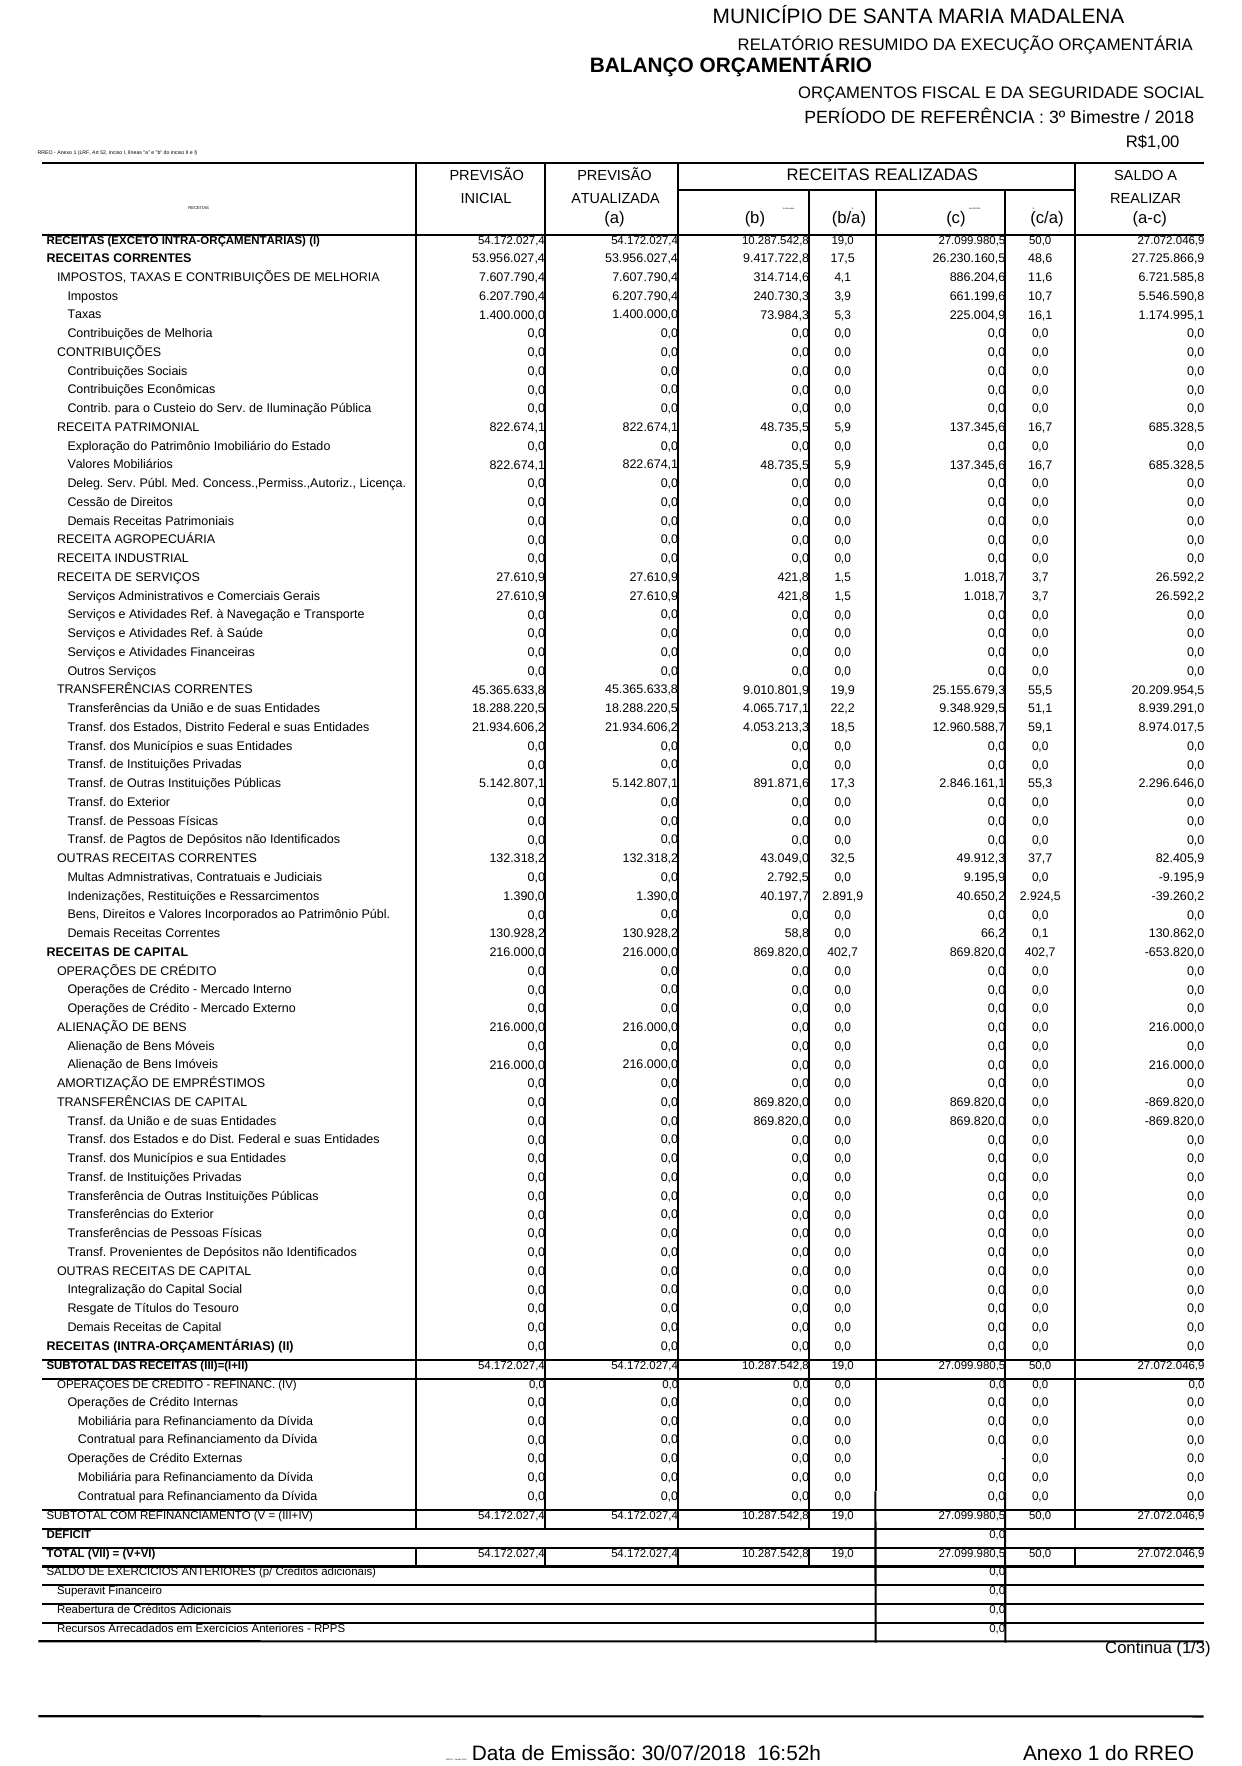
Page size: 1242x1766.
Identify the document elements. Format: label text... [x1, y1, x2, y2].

table_cell [679, 284, 808, 291]
table_cell [1076, 397, 1204, 404]
table_cell 40.650,2 [877, 891, 1004, 903]
table_cell 0,0 [877, 985, 1004, 997]
table_cell 0,0 [1076, 1473, 1204, 1484]
table_cell (b/a) [810, 210, 875, 227]
table_cell 19,0 [810, 1511, 874, 1522]
table_cell [1006, 603, 1074, 610]
table_cell [679, 303, 808, 310]
table_cell 0,0 [679, 1041, 808, 1053]
table_cell [38, 1398, 42, 1409]
table_cell [679, 715, 808, 722]
table_cell 0,0 [679, 798, 808, 809]
table_cell [1076, 227, 1204, 234]
table_cell [546, 1304, 557, 1315]
table_cell 869.820,0 [877, 1098, 1004, 1109]
table_cell (c) [877, 210, 1004, 227]
table_cell [1076, 547, 1204, 554]
table_cell [546, 741, 557, 753]
table_cell [877, 1465, 1004, 1472]
table_cell [546, 441, 557, 453]
table_cell [1006, 1147, 1074, 1154]
table_cell [42, 1578, 416, 1584]
table_cell [679, 697, 808, 704]
table_cell 55,5 [1006, 685, 1074, 697]
table_cell 0,0 [1076, 1173, 1204, 1184]
table_cell [877, 191, 1004, 206]
table_cell [1005, 184, 1074, 189]
table_cell - [877, 1454, 1004, 1465]
table_cell 27.072.046,9 [1076, 1511, 1204, 1522]
table_cell [1006, 453, 1074, 460]
table_cell [1076, 622, 1204, 629]
table_cell [679, 191, 808, 206]
table_cell [1076, 772, 1204, 779]
table_cell [38, 1435, 42, 1447]
table_cell [678, 1586, 809, 1597]
table_cell 54.172.027,4 [417, 236, 544, 247]
table_cell [1076, 1053, 1204, 1060]
table_cell [1076, 734, 1204, 741]
table_cell 11,6 [1006, 273, 1074, 284]
table_cell 0,0 [557, 603, 677, 622]
table_cell [1076, 790, 1204, 797]
table_cell [877, 434, 1004, 441]
table_cell [1006, 584, 1074, 591]
table_cell [809, 1530, 874, 1540]
table_cell 5.546.590,8 [1076, 291, 1204, 303]
table_cell [546, 1053, 557, 1060]
table_cell [1076, 1015, 1204, 1022]
table_cell [546, 929, 557, 940]
table_cell 0,0 [679, 816, 808, 828]
table_cell [546, 1259, 557, 1266]
table_cell RECEITAS CORRENTES [42, 247, 415, 265]
table_cell 0,0 [810, 1098, 875, 1109]
table_cell [877, 1015, 1004, 1022]
table_cell 8.939.291,0 [1076, 704, 1204, 715]
table_cell 0,0 [810, 1079, 875, 1090]
table_cell [546, 835, 557, 847]
table_cell 1,5 [810, 573, 875, 584]
table_cell [810, 378, 875, 385]
table_cell 0,0 [679, 385, 808, 397]
table_cell [679, 940, 808, 947]
table_cell [546, 236, 557, 247]
table_cell [417, 378, 544, 385]
table_cell [545, 1624, 557, 1634]
table_cell [38, 704, 42, 715]
table_cell [810, 528, 875, 535]
table_cell [810, 1484, 875, 1491]
table_cell [546, 1334, 557, 1341]
table_cell [546, 348, 557, 359]
table_cell 0,0 [810, 1473, 875, 1484]
table_cell 685.328,5 [1076, 460, 1204, 472]
table_cell 0,0 [1076, 1191, 1204, 1203]
table_cell [678, 156, 809, 162]
table_cell [810, 509, 875, 516]
table_cell [1006, 397, 1074, 404]
table_cell [42, 1597, 416, 1603]
table_cell [417, 340, 544, 347]
table_cell 0,0 [1006, 1004, 1074, 1015]
table_cell 0,0 [679, 1323, 808, 1334]
table_cell [1006, 509, 1074, 516]
table_cell [1076, 490, 1204, 497]
table_cell [679, 734, 808, 741]
table_cell % [810, 206, 875, 210]
table_cell Transf. da União e de suas Entidades [42, 1109, 415, 1128]
table_cell [546, 206, 557, 210]
table_cell 48,6 [1006, 254, 1074, 265]
table_cell [877, 1259, 1004, 1266]
table_cell [38, 1454, 42, 1465]
table_cell [417, 1015, 544, 1022]
table_cell [1075, 1605, 1204, 1615]
table_cell [417, 790, 544, 797]
table_cell 17,3 [810, 779, 875, 790]
table_cell [877, 734, 1004, 741]
table_cell [417, 265, 544, 272]
table_cell [546, 1210, 557, 1222]
table_cell [810, 340, 875, 347]
table_cell 0,0 [557, 1380, 677, 1390]
table_cell [417, 678, 544, 685]
table_cell 0,0 [1006, 1454, 1074, 1465]
table_cell No Bimestre [679, 206, 808, 210]
table_cell [1006, 678, 1074, 685]
table_cell [877, 1222, 1004, 1229]
table_cell [1076, 715, 1204, 722]
table_cell [1007, 1530, 1075, 1540]
table_cell 0,0 [679, 441, 808, 453]
table_cell 0,0 [679, 1341, 808, 1353]
table_cell 130.928,2 [557, 922, 677, 940]
table_cell [546, 1484, 557, 1491]
table_cell 0,0 [557, 1034, 677, 1053]
table_cell 1.018,7 [877, 573, 1004, 584]
table_cell [546, 1116, 557, 1128]
text PERÍODO DE REFERÊNCIA : 3º Bimestre / 2018 [804, 106, 1210, 127]
table_cell 16,1 [1006, 310, 1074, 322]
table_cell [1006, 847, 1074, 854]
table_cell [810, 772, 875, 779]
table_cell [877, 1578, 1004, 1584]
table_cell 0,0 [1006, 1023, 1074, 1034]
table_cell 0,0 [417, 498, 544, 509]
table_cell SUBTOTAL DAS RECEITAS (III)=(I+II) [42, 1361, 415, 1372]
table_cell 54.172.027,4 [557, 1549, 677, 1559]
table_cell [810, 1128, 875, 1135]
table_cell [417, 490, 544, 497]
table_cell [38, 329, 42, 340]
table_cell [546, 265, 557, 272]
table_cell [546, 891, 557, 903]
table_cell 1,5 [810, 591, 875, 603]
table_cell 58,8 [679, 929, 808, 940]
table_cell [679, 978, 808, 985]
table_cell [810, 790, 875, 797]
table_cell Transf. dos Municípios e suas Entidades [42, 734, 415, 753]
table_cell 0,0 [810, 741, 875, 753]
table_cell Transf. Provenientes de Depósitos não Identificados [42, 1240, 415, 1259]
table_cell [1006, 1447, 1074, 1454]
table_cell 5,9 [810, 423, 875, 434]
table_cell Transferência de Outras Instituições Públicas [42, 1184, 415, 1203]
table_cell 869.820,0 [679, 1116, 808, 1128]
table_cell (b) [679, 210, 808, 227]
table_cell Multas Admnistrativas, Contratuais e Judiciais [42, 865, 415, 884]
table_cell [1076, 1409, 1204, 1416]
table_cell 891.871,6 [679, 779, 808, 790]
table_cell [546, 565, 557, 572]
table_cell 0,0 [877, 1435, 1004, 1447]
table_cell 0,0 [557, 959, 677, 978]
table_cell [1075, 1540, 1204, 1547]
table_cell 0,0 [810, 404, 875, 415]
table_cell 53.956.027,4 [557, 247, 677, 265]
table_cell [1076, 922, 1204, 929]
table_cell [42, 1353, 415, 1359]
table_cell Transf. dos Estados e do Dist. Federal e suas Entidades [42, 1128, 415, 1147]
table_cell [809, 1578, 874, 1584]
table_cell [38, 1323, 42, 1334]
table_cell [877, 772, 1004, 779]
table_cell 0,0 [417, 366, 544, 378]
table_cell 0,0 [810, 816, 875, 828]
table_cell 1.174.995,1 [1076, 310, 1204, 322]
table_cell [679, 509, 808, 516]
table_cell 0,0 [810, 1135, 875, 1147]
table_cell [417, 565, 544, 572]
table_cell 0,0 [557, 322, 677, 340]
table_cell 0,0 [877, 966, 1004, 978]
table_cell [546, 1229, 557, 1240]
table_cell [1006, 547, 1074, 554]
table_cell [545, 1605, 557, 1615]
table_cell [679, 1053, 808, 1060]
table_cell [38, 760, 42, 772]
table_cell RECEITAS (EXCETO INTRA-ORÇAMENTÁRIAS) (I) [42, 236, 415, 247]
table_cell [1076, 472, 1204, 479]
table_cell [546, 884, 557, 891]
table_cell 16,7 [1006, 423, 1074, 434]
table_cell [1076, 1203, 1204, 1210]
table_cell 0,0 [877, 479, 1004, 490]
table_cell [877, 1390, 1004, 1397]
table_cell [1006, 922, 1074, 929]
table_cell [557, 1503, 677, 1509]
table_cell [1006, 1428, 1074, 1435]
table_cell Alienação de Bens Móveis [42, 1034, 415, 1053]
table_cell [546, 1090, 557, 1097]
table_cell [38, 666, 42, 678]
table_cell [1006, 227, 1074, 234]
table_cell 0,0 [679, 1454, 808, 1465]
table_cell [545, 1530, 557, 1540]
table_cell [678, 1615, 809, 1622]
table_cell 0,0 [679, 666, 808, 678]
table_cell [1006, 247, 1074, 254]
table_cell [546, 1447, 557, 1454]
table_cell [877, 922, 1004, 929]
table_cell [417, 453, 544, 460]
table_cell [1076, 1147, 1204, 1154]
table_cell [679, 472, 808, 479]
table_cell TOTAL (VII) = (V+VI) [153, 1549, 415, 1559]
table_cell 0,0 [1076, 1079, 1204, 1090]
table_cell [546, 1390, 557, 1397]
table_cell [679, 1315, 808, 1322]
table_cell [557, 156, 678, 162]
table_cell 0,0 [1006, 648, 1074, 659]
table_cell [679, 1034, 808, 1041]
table_cell [545, 1597, 557, 1603]
table_cell [417, 640, 544, 647]
table_cell 0,0 [810, 798, 875, 809]
table_cell [38, 873, 42, 884]
table_cell 402,7 [1006, 948, 1074, 959]
table_cell [1076, 978, 1204, 985]
table_cell [1006, 378, 1074, 385]
table_cell 0,0 [557, 1447, 677, 1465]
table_cell [417, 978, 544, 985]
table_cell 0,0 [1006, 741, 1074, 753]
table_cell ALIENAÇÃO DE BENS [42, 1015, 415, 1034]
table_cell [557, 227, 677, 234]
table_cell 0,0 [557, 1109, 677, 1128]
table_cell [546, 603, 557, 610]
table_cell [546, 359, 557, 366]
table_cell [877, 1128, 1004, 1135]
table_cell [38, 1304, 42, 1315]
table_cell 49.912,3 [877, 854, 1004, 865]
table_cell [1076, 1390, 1204, 1397]
table_cell 0,0 [1006, 610, 1074, 622]
table_cell 4.065.717,1 [679, 704, 808, 715]
table_cell [417, 1034, 544, 1041]
table_cell [38, 234, 42, 247]
table_cell [557, 1540, 678, 1547]
table_cell [416, 1578, 545, 1584]
table_cell [877, 790, 1004, 797]
table_cell [417, 1165, 544, 1172]
table_cell [810, 622, 875, 629]
table_cell 10.287.542,8 [679, 1549, 808, 1559]
table_cell [416, 1540, 545, 1547]
table_cell 0,0 [1007, 1491, 1074, 1503]
table_cell [546, 472, 557, 479]
table_cell [417, 1147, 544, 1154]
table_cell [417, 903, 544, 910]
table_cell 0,0 [417, 1341, 544, 1353]
table_cell 0,0 [417, 629, 544, 640]
table_header R$1,00 [1075, 132, 1204, 151]
table_cell [546, 1323, 557, 1334]
table_cell 0,0 [877, 1079, 1004, 1090]
table_cell [877, 903, 1004, 910]
table_cell 0,0 [1076, 1154, 1204, 1165]
table_cell [679, 809, 808, 816]
table_cell [679, 1184, 808, 1191]
table_cell 0,0 [1006, 666, 1074, 678]
table_cell [679, 772, 808, 779]
table_cell 869.820,0 [679, 948, 808, 959]
table_cell INICIAL [417, 184, 544, 206]
table_cell 0,0 [810, 985, 875, 997]
table_cell [679, 1240, 808, 1247]
table_cell [42, 156, 416, 162]
table_cell [38, 441, 42, 453]
table_cell Taxas [42, 303, 415, 322]
table_cell 0,0 [417, 1266, 544, 1278]
table_cell 0,1 [1006, 929, 1074, 940]
table_cell 0,0 [557, 1297, 677, 1315]
table_cell [877, 378, 1004, 385]
table_cell [679, 847, 808, 854]
table_cell [1007, 1605, 1075, 1615]
table_cell 0,0 [557, 509, 677, 528]
table_cell [1006, 622, 1074, 629]
table_cell [557, 1597, 678, 1603]
table_cell [417, 1315, 544, 1322]
table_cell 216.000,0 [1076, 1060, 1204, 1072]
table_cell [679, 659, 808, 666]
table_cell 7.607.790,4 [557, 265, 677, 284]
table_cell [810, 453, 875, 460]
table_cell 54.172.027,4 [417, 1549, 544, 1559]
table_cell [1075, 1624, 1204, 1634]
table_cell [546, 554, 557, 565]
table_cell [1075, 1530, 1204, 1540]
table_cell 314.714,6 [679, 273, 808, 284]
table_cell [417, 1334, 544, 1341]
table_cell 16,7 [1006, 460, 1074, 472]
table_cell [417, 603, 544, 610]
table_cell 50,0 [1007, 1549, 1074, 1559]
table_cell 0,0 [1006, 1285, 1074, 1297]
table_cell 132.318,2 [417, 854, 544, 865]
table_cell (a) [557, 210, 677, 227]
table_cell 0,0 [1006, 1380, 1074, 1390]
table_cell [42, 1372, 415, 1378]
table_cell 0,0 [877, 1605, 1004, 1615]
table_cell [679, 1353, 808, 1359]
table_cell 0,0 [810, 535, 875, 547]
table_cell [679, 1147, 808, 1154]
table_cell [417, 227, 544, 234]
table_cell [417, 828, 544, 835]
table_cell 0,0 [417, 441, 544, 453]
table_cell [417, 1447, 544, 1454]
table_cell 0,0 [679, 741, 808, 753]
table_cell [546, 1266, 557, 1278]
table_cell [1006, 322, 1074, 329]
table_cell 0,0 [1076, 404, 1204, 415]
table_cell [810, 1465, 875, 1472]
table_cell [810, 191, 875, 206]
table_cell [679, 1409, 808, 1416]
table_cell [877, 1597, 1004, 1603]
table_cell [546, 1240, 557, 1247]
table_cell [810, 640, 875, 647]
table_cell [810, 1034, 875, 1041]
table_cell [810, 1372, 875, 1378]
table_cell [679, 415, 808, 422]
table_cell [876, 184, 1005, 189]
table_cell 0,0 [810, 554, 875, 565]
table_cell [1006, 734, 1074, 741]
table_cell [417, 1184, 544, 1191]
table_cell [877, 415, 1004, 422]
table_cell [38, 1359, 42, 1372]
table_cell 0,0 [679, 1023, 808, 1034]
table_cell [417, 753, 544, 760]
table_cell 0,0 [877, 1041, 1004, 1053]
table_cell [809, 156, 876, 162]
table_cell 0,0 [1006, 1041, 1074, 1053]
table_cell 82.405,9 [1076, 854, 1204, 865]
table_cell [1076, 1353, 1204, 1359]
table_cell [38, 1509, 42, 1522]
table_cell 0,0 [679, 1398, 808, 1409]
table_cell 17,5 [810, 254, 875, 265]
table_cell [1006, 828, 1074, 835]
table_cell [38, 891, 42, 903]
table_cell 0,0 [877, 554, 1004, 565]
table_cell 421,8 [679, 591, 808, 603]
table_cell 0,0 [810, 1285, 875, 1297]
table_cell [416, 1530, 545, 1540]
table_cell 0,0 [877, 1135, 1004, 1147]
table_cell [417, 1203, 544, 1210]
table_cell 0,0 [810, 1154, 875, 1165]
table_cell [417, 1390, 544, 1397]
table_cell (a-c) [1076, 210, 1204, 227]
table_cell Transf. dos Estados, Distrito Federal e suas Entidades [42, 715, 415, 734]
table_cell [38, 1135, 42, 1147]
table_cell 54.172.027,4 [557, 1361, 677, 1372]
table_cell [1076, 1372, 1204, 1378]
table_cell 2.924,5 [1006, 891, 1074, 903]
table_cell 402,7 [810, 948, 875, 959]
table_cell [38, 535, 42, 547]
table_cell 0,0 [1076, 348, 1204, 359]
table_cell [1006, 359, 1074, 366]
table_cell 0,0 [417, 348, 544, 359]
table_cell [546, 1511, 557, 1522]
table_cell [810, 865, 875, 872]
table_cell 0,0 [417, 1380, 544, 1390]
table_cell [679, 1128, 808, 1135]
table_cell [809, 184, 876, 189]
table_cell [546, 622, 557, 629]
table_cell [546, 329, 557, 340]
table_cell [877, 247, 1004, 254]
table_cell [877, 1615, 1004, 1622]
table_cell [1006, 715, 1074, 722]
table_cell [1007, 1540, 1075, 1547]
table_cell [416, 1605, 545, 1615]
table_cell [38, 460, 42, 472]
table_cell 0,0 [1006, 1116, 1074, 1128]
table_cell 4.053.213,3 [679, 723, 808, 734]
table_cell [1006, 940, 1074, 947]
table_cell 0,0 [877, 1191, 1004, 1203]
table_cell 0,0 [877, 648, 1004, 659]
table_cell [877, 1297, 1004, 1304]
table_cell [546, 1023, 557, 1034]
table_cell 0,0 [557, 790, 677, 809]
table_cell 48.735,5 [679, 423, 808, 434]
table_cell 27.610,9 [557, 584, 677, 603]
table_cell 3,9 [810, 291, 875, 303]
table_cell [546, 528, 557, 535]
table_cell [1006, 434, 1074, 441]
table_cell 0,0 [877, 1323, 1004, 1334]
table_cell 0,0 [557, 659, 677, 678]
table_cell [546, 498, 557, 509]
table_cell 0,0 [679, 629, 808, 640]
table_cell 0,0 [1076, 516, 1204, 528]
table_cell 0,0 [557, 1184, 677, 1203]
table_cell 0,0 [679, 1004, 808, 1015]
table_cell 0,0 [679, 1435, 808, 1447]
table_cell [557, 1568, 678, 1578]
table_cell [417, 1372, 544, 1378]
table_cell 0,0 [877, 329, 1004, 340]
table_cell 0,0 [1076, 985, 1204, 997]
table_header [545, 132, 557, 151]
table_cell 0,0 [417, 1154, 544, 1165]
table_cell [810, 959, 875, 966]
table_cell [1006, 1372, 1074, 1378]
table_cell [38, 1248, 42, 1259]
table_cell 0,0 [810, 1398, 875, 1409]
table_cell [557, 1624, 678, 1634]
table_cell 0,0 [557, 1090, 677, 1109]
table_cell Transferências do Exterior [42, 1203, 415, 1222]
table_cell [546, 1098, 557, 1109]
table_cell [417, 1428, 544, 1435]
table_cell Contribuições Econômicas [42, 378, 415, 397]
table_cell [546, 760, 557, 772]
table_cell [877, 1109, 1004, 1116]
table_cell 27.099.980,5 [877, 1549, 1004, 1559]
table_cell 0,0 [1076, 385, 1204, 397]
table_cell [546, 509, 557, 516]
table_cell 0,0 [1006, 348, 1074, 359]
table_cell [546, 715, 557, 722]
table_cell [546, 1341, 557, 1353]
table_cell 0,0 [557, 1203, 677, 1222]
table_cell [679, 997, 808, 1004]
table_cell [1006, 565, 1074, 572]
table_cell [38, 1622, 42, 1634]
table_cell [38, 1098, 42, 1109]
table_cell 25.155.679,3 [877, 685, 1004, 697]
table_cell [546, 1203, 557, 1210]
table_cell Transf. do Exterior [42, 790, 415, 809]
table_header [557, 132, 678, 151]
table_cell 27.610,9 [557, 565, 677, 584]
table_cell [557, 151, 678, 156]
table_cell [546, 322, 557, 329]
table_cell 10.287.542,8 [679, 1361, 808, 1372]
table_cell [810, 603, 875, 610]
table_cell [678, 1540, 809, 1547]
table_cell 0,0 [557, 528, 677, 547]
table_cell 0,0 [1076, 479, 1204, 490]
table_cell [38, 291, 42, 303]
table_cell [810, 1428, 875, 1435]
table_cell [679, 1372, 808, 1378]
table_cell [679, 1503, 808, 1509]
table_cell [546, 397, 557, 404]
table_cell [546, 1372, 557, 1378]
table_cell [877, 1503, 1004, 1509]
table_cell 0,0 [417, 1098, 544, 1109]
table_cell [810, 359, 875, 366]
table_cell [877, 1072, 1004, 1079]
table_cell [679, 884, 808, 891]
table_cell [545, 1578, 557, 1584]
table_cell [877, 1372, 1004, 1378]
table_cell 54.172.027,4 [417, 1361, 544, 1372]
table_cell 0,0 [1006, 1323, 1074, 1334]
table_cell 0,0 [810, 1435, 875, 1447]
table_cell 5,9 [810, 460, 875, 472]
table_cell 0,0 [810, 1380, 875, 1390]
table_cell [1076, 509, 1204, 516]
table_cell [1007, 1615, 1075, 1622]
table_cell 0,0 [417, 741, 544, 753]
table_cell 0,0 [417, 554, 544, 565]
table_cell [809, 1615, 874, 1622]
table_cell Serviços Administrativos e Comerciais Gerais [42, 584, 415, 603]
table_cell 45.365.633,8 [417, 685, 544, 697]
table_cell 0,0 [1076, 535, 1204, 547]
table_cell [546, 247, 557, 254]
table_cell [810, 490, 875, 497]
table_cell 27.099.980,5 [877, 236, 1004, 247]
table_cell [38, 210, 42, 227]
table_cell 0,0 [417, 1323, 544, 1334]
table_cell [1006, 903, 1074, 910]
table_cell Superavit Financeiro [42, 1586, 416, 1597]
table_cell [546, 1285, 557, 1297]
table_cell Reabertura de Créditos Adicionais [42, 1605, 416, 1615]
table_cell 0,0 [1076, 1454, 1204, 1465]
table_cell [877, 1034, 1004, 1041]
table_cell 0,0 [1006, 1341, 1074, 1353]
table_cell 8.974.017,5 [1076, 723, 1204, 734]
table_cell 0,0 [810, 498, 875, 509]
table_cell [1006, 472, 1074, 479]
table_cell [42, 164, 415, 183]
table_cell [1006, 1278, 1074, 1285]
table_cell 0,0 [877, 629, 1004, 640]
table_cell [546, 535, 557, 547]
table_cell 0,0 [1076, 666, 1204, 678]
table_cell 0,0 [557, 378, 677, 397]
table_cell [1076, 565, 1204, 572]
table_cell 0,0 [679, 1304, 808, 1315]
table_cell [38, 1528, 42, 1540]
table_cell 32,5 [810, 854, 875, 865]
table_cell 0,0 [877, 835, 1004, 847]
table_cell [679, 865, 808, 872]
table_cell [877, 622, 1004, 629]
table_cell 0,0 [877, 516, 1004, 528]
table_cell [877, 359, 1004, 366]
table_cell 0,0 [679, 1473, 808, 1484]
table_cell [417, 959, 544, 966]
table_cell 0,0 [1076, 610, 1204, 622]
table_cell 50,0 [1006, 1361, 1074, 1372]
table_cell 0,0 [810, 1116, 875, 1128]
table_cell [38, 1341, 42, 1353]
table_cell [546, 997, 557, 1004]
table_cell [678, 1605, 809, 1615]
table_cell [546, 434, 557, 441]
table_cell [546, 1380, 557, 1390]
table_cell [417, 734, 544, 741]
table_cell -9.195,9 [1076, 873, 1204, 884]
table_cell 0,0 [679, 348, 808, 359]
table_cell [679, 1390, 808, 1397]
table_cell [679, 828, 808, 835]
table_cell [877, 715, 1004, 722]
table_cell 6.207.790,4 [557, 284, 677, 303]
table_cell 55,3 [1006, 779, 1074, 790]
table_cell 0,0 [417, 1304, 544, 1315]
table_cell [38, 629, 42, 640]
table_cell [1076, 940, 1204, 947]
table_cell 0,0 [1076, 966, 1204, 978]
table_cell [877, 1278, 1004, 1285]
table_cell [1006, 1259, 1074, 1266]
table_cell [810, 697, 875, 704]
table_cell 0,0 [1006, 1098, 1074, 1109]
table_cell [877, 1522, 1004, 1528]
table_cell [679, 565, 808, 572]
table_cell 0,0 [1006, 1191, 1074, 1203]
table_cell [546, 640, 557, 647]
table_cell [1006, 1334, 1074, 1341]
table_cell [546, 828, 557, 835]
table_cell [810, 472, 875, 479]
table_cell 9.010.801,9 [679, 685, 808, 697]
table_cell [877, 959, 1004, 966]
table_cell [417, 697, 544, 704]
table_cell 0,0 [877, 610, 1004, 622]
table_cell [42, 1484, 415, 1491]
table_cell 0,0 [877, 1341, 1004, 1353]
table_cell 6.721.585,8 [1076, 273, 1204, 284]
table_cell [38, 516, 42, 528]
table_cell [546, 385, 557, 397]
table_cell 0,0 [810, 966, 875, 978]
table_cell [417, 1072, 544, 1079]
table_cell [38, 1416, 42, 1428]
table_cell [1006, 884, 1074, 891]
table_cell [679, 1278, 808, 1285]
table_cell [38, 1285, 42, 1297]
table_cell [38, 1116, 42, 1128]
table_cell RECEITAS REALIZADAS [679, 164, 1005, 183]
table_cell 130.862,0 [1076, 929, 1204, 940]
table_cell [417, 1484, 544, 1491]
table_cell [546, 940, 557, 947]
table_cell 27.725.866,9 [1076, 254, 1204, 265]
table_cell 216.000,0 [557, 1053, 677, 1072]
table_cell [679, 790, 808, 797]
table_cell 2.792,5 [679, 873, 808, 884]
table_cell Impostos [42, 284, 415, 303]
table_cell 216.000,0 [1076, 1023, 1204, 1034]
table_cell 0,0 [877, 1624, 1004, 1634]
table_cell [877, 978, 1004, 985]
table_cell [38, 1154, 42, 1165]
table_cell [38, 948, 42, 959]
table_cell [42, 189, 415, 206]
table_cell 0,0 [810, 1004, 875, 1015]
table_cell [809, 1624, 874, 1634]
table_cell 0,0 [417, 1229, 544, 1240]
table_cell [877, 227, 1004, 234]
table_cell -869.820,0 [1076, 1116, 1204, 1128]
table_cell [546, 1559, 557, 1565]
table_cell [1075, 1586, 1204, 1597]
table_cell [1005, 156, 1075, 162]
table_cell [1076, 1428, 1204, 1435]
table_cell [1076, 1184, 1204, 1191]
table_cell [810, 903, 875, 910]
table_cell [42, 1522, 415, 1528]
table_cell [416, 1624, 545, 1634]
table_cell 0,0 [679, 404, 808, 415]
table_cell [546, 340, 557, 347]
table_cell [810, 284, 875, 291]
table_cell [1076, 1165, 1204, 1172]
table_cell 0,0 [877, 441, 1004, 453]
table_cell [810, 1278, 875, 1285]
table_cell 0,0 [679, 1079, 808, 1090]
table_cell 0,0 [1076, 760, 1204, 772]
table_header [416, 132, 545, 151]
table_cell 7.607.790,4 [417, 273, 544, 284]
table_cell [546, 959, 557, 966]
table_cell 43.049,0 [679, 854, 808, 865]
table_cell [810, 828, 875, 835]
table_cell [417, 1240, 544, 1247]
table_cell 0,0 [877, 1023, 1004, 1034]
table_cell [877, 1203, 1004, 1210]
table_cell 0,0 [877, 366, 1004, 378]
table_cell 0,0 [417, 385, 544, 397]
table_cell [876, 151, 1005, 156]
table_cell [546, 273, 557, 284]
table_cell [546, 284, 557, 291]
table_cell [38, 479, 42, 490]
table_cell RECEITA INDUSTRIAL [42, 547, 415, 565]
table_cell 9.348.929,5 [877, 704, 1004, 715]
table_cell 0,0 [417, 1285, 544, 1297]
table_cell 0,0 [679, 1248, 808, 1259]
table_cell [1006, 959, 1074, 966]
table_cell TRANSFERÊNCIAS DE CAPITAL [42, 1090, 415, 1109]
table_cell 822.674,1 [557, 415, 677, 434]
table_cell [810, 303, 875, 310]
table_cell 0,0 [679, 610, 808, 622]
table_cell [38, 723, 42, 734]
table_cell [417, 997, 544, 1004]
table_cell 0,0 [877, 1416, 1004, 1428]
table_cell [1006, 303, 1074, 310]
table_cell 0,0 [417, 1435, 544, 1447]
table_cell [416, 1568, 545, 1578]
table_cell [1007, 1597, 1075, 1603]
table_cell [38, 854, 42, 865]
table_cell [38, 779, 42, 790]
table_cell 0,0 [877, 1304, 1004, 1315]
table_cell 0,0 [557, 1465, 677, 1484]
table_cell [810, 1447, 875, 1454]
table_cell [1076, 303, 1204, 310]
table_cell 0,0 [1006, 1416, 1074, 1428]
table_cell 0,0 [417, 1079, 544, 1090]
table_cell [546, 1128, 557, 1135]
table_cell [417, 584, 544, 591]
table_cell [417, 865, 544, 872]
table_cell [42, 1615, 416, 1622]
table_cell 0,0 [1076, 1304, 1204, 1315]
table_cell 0,0 [417, 329, 544, 340]
table_cell [545, 1615, 557, 1622]
table_cell 19,0 [810, 1549, 874, 1559]
table_cell [38, 798, 42, 809]
table_cell 0,0 [1076, 648, 1204, 659]
table_cell [1076, 528, 1204, 535]
table_cell [877, 1484, 1004, 1491]
table_cell 0,0 [1076, 1398, 1204, 1409]
table_cell 0,0 [417, 985, 544, 997]
table_cell [810, 1522, 874, 1528]
table_cell [546, 1315, 557, 1322]
table_cell [1076, 828, 1204, 835]
table_cell [1076, 847, 1204, 854]
table_cell [679, 1015, 808, 1022]
table_cell [1076, 997, 1204, 1004]
table_cell [679, 1072, 808, 1079]
table_cell Demais Receitas de Capital [42, 1315, 415, 1334]
table_cell [877, 847, 1004, 854]
table_cell Outros Serviços [42, 659, 415, 678]
table_cell [557, 1615, 678, 1622]
table_cell [679, 1090, 808, 1097]
table_cell [42, 1540, 416, 1547]
table_cell [417, 1259, 544, 1266]
table_cell [546, 1154, 557, 1165]
table_cell SUBTOTAL COM REFINANCIAMENTO (V = (III+IV) [42, 1511, 415, 1522]
table_cell Demais Receitas Patrimoniais [42, 509, 415, 528]
table_cell 27.610,9 [417, 591, 544, 603]
table_cell 0,0 [417, 1173, 544, 1184]
table_cell 0,0 [877, 1004, 1004, 1015]
table_cell [877, 490, 1004, 497]
table_cell [679, 1222, 808, 1229]
table_cell Contribuições Sociais [42, 359, 415, 378]
table_cell 0,0 [810, 1173, 875, 1184]
table_cell [810, 415, 875, 422]
table_cell [810, 1165, 875, 1172]
table_cell 59,1 [1006, 723, 1074, 734]
table_cell 10.287.542,8 [679, 236, 808, 247]
table_cell [1006, 865, 1074, 872]
table_cell [546, 697, 557, 704]
table_cell [678, 1624, 809, 1634]
table_cell [679, 1522, 808, 1528]
table_cell [38, 1565, 42, 1578]
table_cell 45.365.633,8 [557, 678, 677, 697]
text ORÇAMENTOS FISCAL E DA SEGURIDADE SOCIAL [798, 83, 1210, 102]
table_cell [546, 573, 557, 584]
table_cell [38, 929, 42, 940]
table_cell [679, 340, 808, 347]
table_cell [877, 1053, 1004, 1060]
table_cell [546, 1428, 557, 1435]
table_cell [1006, 809, 1074, 816]
table_cell 0,0 [1006, 1060, 1074, 1072]
table_cell [1076, 1240, 1204, 1247]
table_cell [546, 189, 557, 206]
table_cell [679, 1334, 808, 1341]
table_cell [546, 1454, 557, 1465]
table_cell 0,0 [877, 1060, 1004, 1072]
table_cell [546, 809, 557, 816]
table_cell [877, 884, 1004, 891]
table_cell [546, 772, 557, 779]
table_cell [1076, 603, 1204, 610]
table_cell 73.984,3 [679, 310, 808, 322]
table_cell 0,0 [810, 1416, 875, 1428]
table_cell [1076, 434, 1204, 441]
table_cell [877, 397, 1004, 404]
table_cell [417, 322, 544, 329]
table_cell [1076, 453, 1204, 460]
table_cell [877, 1315, 1004, 1322]
table_cell 0,0 [1006, 966, 1074, 978]
table_cell RECEITAS DE CAPITAL [42, 940, 415, 959]
table_cell [1006, 191, 1074, 206]
table_cell 5.142.807,1 [557, 772, 677, 790]
table_cell Alienação de Bens Imóveis [42, 1053, 415, 1072]
table_header [1005, 132, 1075, 151]
table_header [876, 132, 1005, 151]
table_cell [1076, 1315, 1204, 1322]
table_cell 66,2 [877, 929, 1004, 940]
table_cell 0,0 [679, 554, 808, 565]
table_cell 421,8 [679, 573, 808, 584]
table_header [38, 132, 42, 151]
table_cell [810, 715, 875, 722]
table_cell [1076, 1109, 1204, 1116]
table_cell [1076, 265, 1204, 272]
table_cell [810, 734, 875, 741]
table_cell [546, 1491, 557, 1503]
table_cell 0,0 [877, 498, 1004, 509]
table_cell 0,0 [1006, 1248, 1074, 1259]
table_cell [38, 985, 42, 997]
table_cell [557, 1372, 677, 1378]
table_cell [1006, 490, 1074, 497]
table_cell [545, 156, 557, 162]
table_cell [1076, 1334, 1204, 1341]
table_cell [810, 753, 875, 760]
table_cell [679, 547, 808, 554]
table_cell [417, 1522, 544, 1528]
table_cell 0,0 [877, 1173, 1004, 1184]
table_cell [38, 1060, 42, 1072]
table_cell REALIZAR [1076, 184, 1204, 206]
table_cell Transf. de Instituições Privadas [42, 753, 415, 772]
table_cell [416, 1586, 545, 1597]
table_cell IMPOSTOS, TAXAS E CONTRIBUIÇÕES DE MELHORIA [42, 265, 415, 284]
table_cell 0,0 [679, 366, 808, 378]
table_cell Deleg. Serv. Públ. Med. Concess.,Permiss.,Autoriz., Licença. [42, 472, 415, 490]
table_cell [1007, 1559, 1074, 1565]
table_cell 0,0 [417, 1398, 544, 1409]
table_cell 0,0 [877, 1473, 1004, 1484]
table_cell [810, 322, 875, 329]
table_cell 9.195,9 [877, 873, 1004, 884]
table_cell Operações de Crédito - Mercado Externo [42, 997, 415, 1015]
table_cell 822.674,1 [417, 460, 544, 472]
table_cell [546, 291, 557, 303]
table_cell -653.820,0 [1076, 948, 1204, 959]
table_cell 0,0 [877, 404, 1004, 415]
table_cell [877, 753, 1004, 760]
table_cell 0,0 [417, 798, 544, 809]
table_cell [38, 1229, 42, 1240]
table_cell [679, 227, 808, 234]
table_cell 0,0 [557, 340, 677, 359]
table_cell 9.417.722,8 [679, 254, 808, 265]
table_cell 0,0 [417, 1491, 544, 1503]
table_cell 0,0 [877, 910, 1004, 922]
table_cell OPERAÇÕES DE CRÉDITO - REFINANC. (IV) [99, 1380, 415, 1390]
table_cell [1007, 1568, 1075, 1578]
table_cell [810, 809, 875, 816]
table_cell 0,0 [1006, 1473, 1074, 1484]
table_cell 822.674,1 [417, 423, 544, 434]
table_cell 0,0 [417, 760, 544, 772]
table_cell [877, 1428, 1004, 1435]
table_cell [417, 847, 544, 854]
table_cell Transf. de Outras Instituições Públicas [42, 772, 415, 790]
table_cell [416, 1615, 545, 1622]
table_cell [417, 659, 544, 666]
table_cell [877, 547, 1004, 554]
table_cell 0,0 [679, 1285, 808, 1297]
table_cell 0,0 [679, 498, 808, 509]
table_cell 0,0 [1076, 1248, 1204, 1259]
table_cell [810, 940, 875, 947]
table_cell 48.735,5 [679, 460, 808, 472]
table_cell [546, 378, 557, 385]
table_cell [877, 603, 1004, 610]
table_cell 0,0 [1006, 366, 1074, 378]
table_cell 1.390,0 [417, 891, 544, 903]
table_cell 0,0 [557, 1491, 677, 1503]
table_cell 27.072.046,9 [1076, 1549, 1204, 1559]
table_cell [546, 1353, 557, 1359]
table_cell 0,0 [557, 622, 677, 640]
table_cell 0,0 [877, 741, 1004, 753]
table_cell [1075, 156, 1204, 162]
table_cell 132.318,2 [557, 847, 677, 865]
table_cell 0,0 [1006, 1079, 1074, 1090]
table_cell 0,0 [557, 1165, 677, 1184]
table_cell 0,0 [1076, 1416, 1204, 1428]
table_cell [38, 254, 42, 265]
table_cell 54.172.027,4 [557, 236, 677, 247]
table_cell 0,0 [679, 1380, 808, 1390]
table_cell 0,0 [557, 359, 677, 378]
table_cell [546, 1191, 557, 1203]
table_cell OUTRAS RECEITAS DE CAPITAL [42, 1259, 415, 1278]
table_cell [546, 816, 557, 828]
table_cell 0,0 [679, 648, 808, 659]
table_cell Mobiliária para Refinanciamento da Dívida [42, 1465, 415, 1484]
table_cell [546, 847, 557, 854]
table_cell [417, 528, 544, 535]
table_cell 0,0 [557, 1128, 677, 1147]
table_cell [42, 184, 415, 189]
table_cell -869.820,0 [1076, 1098, 1204, 1109]
table_cell 0,0 [810, 1191, 875, 1203]
table_header [678, 132, 809, 151]
table_cell [546, 985, 557, 997]
table_cell [546, 1135, 557, 1147]
table_cell [679, 922, 808, 929]
table_cell [1076, 1090, 1204, 1097]
table_cell [557, 1484, 677, 1491]
table_cell [810, 1390, 875, 1397]
table_cell 0,0 [1076, 1323, 1204, 1334]
table_cell [38, 1584, 42, 1597]
table_cell 869.820,0 [877, 1116, 1004, 1128]
table_cell [546, 854, 557, 865]
table_cell [679, 959, 808, 966]
table_cell 0,0 [810, 910, 875, 922]
table_cell 40.197,7 [679, 891, 808, 903]
table_cell [810, 1315, 875, 1322]
table_cell [38, 1041, 42, 1053]
table_cell 0,0 [810, 366, 875, 378]
table_cell [417, 884, 544, 891]
table_cell [38, 1191, 42, 1203]
table_cell 27.610,9 [417, 573, 544, 584]
table_cell [546, 610, 557, 622]
table_cell 240.730,3 [679, 291, 808, 303]
table_cell [679, 603, 808, 610]
table_cell [546, 254, 557, 265]
table_cell 0,0 [810, 629, 875, 640]
table_cell TRANSFERÊNCIAS CORRENTES [42, 678, 415, 697]
table_cell [416, 156, 545, 162]
table_cell 0,0 [1076, 1380, 1204, 1390]
table_cell 0,0 [417, 610, 544, 622]
table_cell 0,0 [557, 490, 677, 509]
table_cell [1076, 1259, 1204, 1266]
table_cell 0,0 [1076, 741, 1204, 753]
table_cell [877, 659, 1004, 666]
table_cell [546, 366, 557, 378]
table_cell 0,0 [679, 1135, 808, 1147]
table_cell SALDO DE EXERCÍCIOS ANTERIORES (p/ Créditos adicionais) [42, 1568, 416, 1578]
table_cell [417, 715, 544, 722]
table_cell [417, 210, 544, 227]
table_cell [679, 1447, 808, 1454]
table_cell [1006, 1484, 1074, 1491]
table_cell [679, 378, 808, 385]
table_cell 0,0 [679, 1154, 808, 1165]
table_cell RECEITAS (INTRA-ORÇAMENTÁRIAS) (II) [42, 1334, 415, 1353]
table_cell [679, 1559, 808, 1565]
table_cell [1075, 1568, 1204, 1578]
table_cell 0,0 [1076, 835, 1204, 847]
table_cell 0,0 [877, 1380, 1004, 1390]
table_cell 0,0 [1006, 629, 1074, 640]
table_cell [546, 1278, 557, 1285]
table_cell 0,0 [1006, 835, 1074, 847]
table_cell [809, 1586, 874, 1597]
table_cell [546, 460, 557, 472]
table_cell [546, 479, 557, 490]
table_cell 216.000,0 [417, 1023, 544, 1034]
table_cell [810, 1015, 875, 1022]
table_cell [38, 1079, 42, 1090]
table_cell [417, 1559, 544, 1565]
table_cell 0,0 [679, 760, 808, 772]
table_cell [810, 1297, 875, 1304]
table_cell PREVISÃO [417, 164, 544, 183]
table_cell 0,0 [1076, 1041, 1204, 1053]
table_cell 0,0 [417, 816, 544, 828]
table_cell 3,7 [1006, 573, 1074, 584]
table_cell [810, 547, 875, 554]
table_cell [679, 1259, 808, 1266]
table_cell 0,0 [1076, 816, 1204, 828]
table_cell DÉFICIT [42, 1530, 416, 1540]
table_cell [546, 184, 557, 189]
table_cell [1076, 865, 1204, 872]
table_cell 0,0 [417, 1116, 544, 1128]
table_cell 4,1 [810, 273, 875, 284]
table_cell [38, 648, 42, 659]
table_cell 0,0 [1076, 1135, 1204, 1147]
table_cell [546, 685, 557, 697]
table_cell [557, 1353, 677, 1359]
table_cell 0,0 [810, 1491, 874, 1503]
table_cell 0,0 [1006, 1229, 1074, 1240]
table_cell [42, 1503, 415, 1509]
table_cell 0,0 [557, 1409, 677, 1428]
table_cell 0,0 [1006, 985, 1074, 997]
table_cell 0,0 [557, 1240, 677, 1259]
table_cell Serviços e Atividades Financeiras [42, 640, 415, 659]
table_cell [546, 734, 557, 741]
table_cell [546, 415, 557, 422]
table_cell [678, 1578, 809, 1584]
table_cell Demais Receitas Correntes [42, 922, 415, 940]
table_cell 0,0 [877, 535, 1004, 547]
table_cell 0,0 [1076, 441, 1204, 453]
table_cell [877, 1147, 1004, 1154]
table_cell [38, 1004, 42, 1015]
table_cell Transf. de Pagtos de Depósitos não Identificados [42, 828, 415, 847]
table_cell [417, 509, 544, 516]
table_cell Operações de Crédito - Mercado Interno [42, 978, 415, 997]
table_cell [417, 1353, 544, 1359]
table_cell Até 06/2018 [877, 206, 1004, 210]
table_cell [546, 1473, 557, 1484]
table_cell [1006, 997, 1074, 1004]
table_cell 0,0 [417, 516, 544, 528]
table_cell [1006, 1222, 1074, 1229]
table_cell 0,0 [877, 348, 1004, 359]
table_cell [546, 1222, 557, 1229]
table_cell 0,0 [810, 1210, 875, 1222]
table_cell [546, 1465, 557, 1472]
table_cell [546, 629, 557, 640]
table_cell -39.260,2 [1076, 891, 1204, 903]
table_cell 5.142.807,1 [417, 779, 544, 790]
table_cell [810, 1259, 875, 1266]
table_cell 0,0 [679, 1173, 808, 1184]
table_cell 0,0 [1006, 1398, 1074, 1409]
table_cell [417, 472, 544, 479]
table_cell [417, 940, 544, 947]
table_cell 21.934.606,2 [557, 715, 677, 734]
table_cell [546, 873, 557, 884]
table_cell PREVISÃO [557, 164, 677, 183]
table_cell OPERAÇÕES DE CRÉDITO [42, 959, 415, 978]
table_cell 0,0 [1006, 1154, 1074, 1165]
table_cell [545, 1568, 557, 1578]
table_cell [38, 423, 42, 434]
table_cell 0,0 [810, 610, 875, 622]
table_cell [1075, 1597, 1204, 1603]
table_cell 0,0 [417, 873, 544, 884]
table_cell [1006, 1240, 1074, 1247]
table_cell 2.296.646,0 [1076, 779, 1204, 790]
table_cell [38, 310, 42, 322]
table_cell ATUALIZADA [557, 184, 677, 206]
table_cell 216.000,0 [557, 940, 677, 959]
table_cell [877, 509, 1004, 516]
table_cell 0,0 [1006, 910, 1074, 922]
table_cell [1007, 1586, 1075, 1597]
table_cell 0,0 [810, 760, 875, 772]
table_cell [546, 1004, 557, 1015]
table_cell [546, 1184, 557, 1191]
table_cell [38, 573, 42, 584]
table_cell [546, 1503, 557, 1509]
table_cell 0,0 [1006, 516, 1074, 528]
table_cell [1006, 1165, 1074, 1172]
table_cell 0,0 [1006, 404, 1074, 415]
table_cell [877, 1409, 1004, 1416]
table_cell [679, 322, 808, 329]
table_cell [810, 922, 875, 929]
table_cell [810, 1503, 874, 1509]
table_cell 19,0 [810, 1361, 875, 1372]
table_cell [557, 1578, 678, 1584]
table_cell [546, 678, 557, 685]
table_cell Transf. dos Municípios e sua Entidades [42, 1147, 415, 1165]
table_cell [809, 1597, 874, 1603]
table_cell 0,0 [417, 1416, 544, 1428]
table_cell [1076, 415, 1204, 422]
table_cell 822.674,1 [557, 453, 677, 472]
table_cell [42, 210, 415, 227]
table_cell [679, 622, 808, 629]
table_cell 0,0 [417, 910, 544, 922]
table_cell RECEITA AGROPECUÁRIA [42, 528, 415, 547]
table_cell [877, 997, 1004, 1004]
table_cell [417, 772, 544, 779]
table_cell 0,0 [1076, 498, 1204, 509]
table_cell [1076, 322, 1204, 329]
table_cell [810, 1222, 875, 1229]
table_cell [417, 1503, 544, 1509]
table_cell [810, 584, 875, 591]
table_cell [679, 584, 808, 591]
table_cell 0,0 [877, 1586, 1004, 1597]
table_cell [1076, 1503, 1204, 1509]
table_cell 0,0 [1006, 385, 1074, 397]
table_cell [546, 490, 557, 497]
table_cell [38, 1547, 42, 1559]
table_cell 0,0 [810, 929, 875, 940]
table_cell 0,0 [1076, 366, 1204, 378]
table_cell 0,0 [1006, 1266, 1074, 1278]
table_cell 0,0 [417, 835, 544, 847]
table_cell 137.345,6 [877, 460, 1004, 472]
table_cell [810, 1184, 875, 1191]
table_cell 51,1 [1006, 704, 1074, 715]
table_cell [1076, 659, 1204, 666]
table_cell 0,0 [417, 1191, 544, 1203]
table_cell [38, 610, 42, 622]
table_header [42, 132, 416, 151]
table_cell [810, 1334, 875, 1341]
table_cell [679, 1465, 808, 1472]
table_cell [1075, 151, 1204, 156]
table_cell 0,0 [877, 666, 1004, 678]
table_cell [1006, 528, 1074, 535]
table_cell Contratual para Refinanciamento da Dívida [42, 1428, 415, 1447]
table_cell [1076, 697, 1204, 704]
table_cell [1076, 206, 1204, 210]
table_cell [877, 584, 1004, 591]
table_cell [546, 303, 557, 310]
table_cell Serviços e Atividades Ref. à Saúde [42, 622, 415, 640]
table_cell [546, 666, 557, 678]
table_cell 0,0 [877, 1530, 1004, 1540]
table_cell [1006, 265, 1074, 272]
table_cell Contrib. para o Custeio do Serv. de Iluminação Pública [42, 397, 415, 415]
table_cell 0,0 [679, 1266, 808, 1278]
table_cell [1076, 678, 1204, 685]
table_cell 225.004,9 [877, 310, 1004, 322]
table_cell 27.072.046,9 [1076, 1361, 1204, 1372]
table_cell [38, 741, 42, 753]
table_cell [1006, 772, 1074, 779]
table_cell [38, 1266, 42, 1278]
table_cell [417, 303, 544, 310]
table_cell 0,0 [877, 1154, 1004, 1165]
table_cell [809, 1605, 874, 1615]
table_cell [1007, 1624, 1075, 1634]
table_cell Transferências de Pessoas Físicas [42, 1222, 415, 1240]
table_cell [546, 865, 557, 872]
table_cell [679, 640, 808, 647]
table_cell Integralização do Capital Social [42, 1278, 415, 1297]
table_cell [877, 640, 1004, 647]
table_cell [1076, 1465, 1204, 1472]
table_cell [38, 966, 42, 978]
table_cell [38, 1603, 42, 1615]
table_cell Cessão de Direitos [42, 490, 415, 509]
table_cell [679, 490, 808, 497]
table_cell [877, 1165, 1004, 1172]
text SIGFIS - Versão 2018 Data de Emissão: 30/07/2018 16:52h Anexo 1 do RREO [446, 1741, 1198, 1765]
table_cell (c/a) [1006, 210, 1074, 227]
table_cell 0,0 [877, 816, 1004, 828]
table_cell 0,0 [679, 1229, 808, 1240]
table_cell 0,0 [557, 1259, 677, 1278]
table_cell [810, 1559, 874, 1565]
table_cell Operações de Crédito Internas [42, 1390, 415, 1409]
table_cell Contribuições de Melhoria [42, 322, 415, 340]
table_cell 19,0 [810, 236, 875, 247]
table_cell Operações de Crédito Externas [42, 1447, 415, 1465]
table_cell [678, 1568, 809, 1578]
table_cell 0,0 [1006, 535, 1074, 547]
table_cell [546, 1147, 557, 1154]
table_cell 0,0 [810, 516, 875, 528]
table_cell [417, 1297, 544, 1304]
table_cell [1076, 584, 1204, 591]
table_cell 0,0 [810, 835, 875, 847]
table_cell [546, 659, 557, 666]
table_cell 0,0 [810, 1454, 875, 1465]
table_cell [546, 1072, 557, 1079]
table_cell 0,0 [557, 809, 677, 828]
table_cell [1076, 1278, 1204, 1285]
table_cell [546, 227, 557, 234]
table_cell 0,0 [810, 1023, 875, 1034]
table_cell [38, 1023, 42, 1034]
table_cell [417, 547, 544, 554]
table_cell Transf. de Instituições Privadas [42, 1165, 415, 1184]
table_cell [38, 1210, 42, 1222]
table_cell 2.846.161,1 [877, 779, 1004, 790]
table_cell [545, 1586, 557, 1597]
table_cell 0,0 [877, 1285, 1004, 1297]
table_cell [877, 865, 1004, 872]
table_cell [417, 1090, 544, 1097]
table_cell CONTRIBUIÇÕES [42, 340, 415, 359]
table_cell 0,0 [877, 1229, 1004, 1240]
table_cell [417, 1128, 544, 1135]
table_cell [809, 151, 876, 156]
table_cell [416, 1597, 545, 1603]
table_cell [810, 247, 875, 254]
table_cell 0,0 [1006, 798, 1074, 809]
table_cell 0,0 [877, 1568, 1004, 1578]
table_cell 0,0 [557, 903, 677, 922]
table_cell [546, 584, 557, 591]
table_cell [877, 472, 1004, 479]
text RELATÓRIO RESUMIDO DA EXECUÇÃO ORÇAMENTÁRIA [737, 34, 1210, 53]
table_cell [1076, 1128, 1204, 1135]
table_cell [810, 997, 875, 1004]
table_cell [417, 359, 544, 366]
table_cell 0,0 [877, 760, 1004, 772]
table_cell Serviços e Atividades Ref. à Navegação e Transporte [42, 603, 415, 622]
table_cell [1006, 697, 1074, 704]
table_cell 0,0 [557, 640, 677, 659]
table_cell [417, 1465, 544, 1472]
table_cell 10,7 [1006, 291, 1074, 303]
table_cell 27.072.046,9 [1076, 236, 1204, 247]
table_cell [1006, 659, 1074, 666]
table_cell 6.207.790,4 [417, 291, 544, 303]
table_cell 0,0 [1076, 910, 1204, 922]
table_cell [546, 723, 557, 734]
table_cell [1006, 978, 1074, 985]
table_cell 0,0 [1006, 1173, 1074, 1184]
table_cell [417, 284, 544, 291]
table_cell 50,0 [1007, 1511, 1074, 1522]
table_cell 0,0 [417, 1135, 544, 1147]
table_cell Bens, Direitos e Valores Incorporados ao Patrimônio Públ. [42, 903, 415, 922]
table_cell 0,0 [810, 329, 875, 340]
table_cell 0,0 [417, 1248, 544, 1259]
table_cell [557, 206, 677, 210]
table_cell [877, 828, 1004, 835]
table_cell 0,0 [417, 966, 544, 978]
table_cell [1006, 1353, 1074, 1359]
table_cell 50,0 [1006, 236, 1074, 247]
table_cell 0,0 [417, 479, 544, 490]
table_cell 27.099.980,5 [877, 1511, 1004, 1522]
table_cell [38, 1491, 42, 1503]
table_cell 685.328,5 [1076, 423, 1204, 434]
table_cell [679, 1109, 808, 1116]
table_cell [546, 910, 557, 922]
table_cell 0,0 [810, 441, 875, 453]
table_cell [877, 265, 1004, 272]
table_cell RREO - Anexo 1 (LRF, Art 52, inciso I, líneas "a" e "b" do inciso II e § [38, 151, 557, 156]
table_cell [810, 1240, 875, 1247]
table_cell 0,0 [557, 1278, 677, 1297]
table_cell 0,0 [417, 535, 544, 547]
table_cell 18.288.220,5 [557, 697, 677, 715]
table_cell 0,0 [417, 648, 544, 659]
table_cell [678, 1530, 809, 1540]
table_cell [546, 753, 557, 760]
table_cell [810, 1147, 875, 1154]
table_cell 0,0 [1076, 798, 1204, 809]
table_cell 0,0 [1006, 1304, 1074, 1315]
table_cell 0,0 [1006, 498, 1074, 509]
table_cell [38, 1473, 42, 1484]
table_cell 0,0 [679, 1210, 808, 1222]
table_cell 2.891,9 [810, 891, 875, 903]
table_cell 0,0 [679, 966, 808, 978]
table_cell 0,0 [417, 1041, 544, 1053]
table_cell 0,0 [810, 666, 875, 678]
table_cell [877, 1559, 1004, 1565]
table_cell [679, 1297, 808, 1304]
table_cell 0,0 [417, 404, 544, 415]
table_cell 0,0 [679, 835, 808, 847]
table_cell [1006, 1297, 1074, 1304]
table_cell 0,0 [679, 1491, 808, 1503]
table_cell SALDO A [1076, 164, 1204, 183]
table_cell [546, 1416, 557, 1428]
table_cell [546, 1173, 557, 1184]
table_cell 0,0 [1006, 873, 1074, 884]
table_cell 0,0 [1076, 329, 1204, 340]
table_cell [810, 884, 875, 891]
table_cell 0,0 [557, 865, 677, 884]
table_cell 661.199,6 [877, 291, 1004, 303]
table_cell [877, 1240, 1004, 1247]
table_cell 0,0 [1006, 329, 1074, 340]
table_cell [1006, 1072, 1074, 1079]
table_cell 0,0 [557, 734, 677, 753]
table_cell 0,0 [557, 753, 677, 772]
table_cell 0,0 [877, 1210, 1004, 1222]
table_cell [1076, 1297, 1204, 1304]
table_cell [877, 809, 1004, 816]
table_cell [1076, 247, 1204, 254]
table_cell 216.000,0 [417, 948, 544, 959]
table_cell [679, 1484, 808, 1491]
table_cell 0,0 [417, 1473, 544, 1484]
table_cell 0,0 [557, 434, 677, 453]
table_cell [417, 922, 544, 929]
table_cell TOTAL (VII) = (V+VI) [42, 1549, 89, 1559]
table_cell [679, 903, 808, 910]
table_cell 0,0 [557, 547, 677, 565]
table_cell 26.592,2 [1076, 573, 1204, 584]
table_cell 0,0 [810, 1266, 875, 1278]
table_cell 0,0 [679, 1416, 808, 1428]
table_cell 0,0 [1006, 1435, 1074, 1447]
table_cell [38, 591, 42, 603]
table_cell 54.172.027,4 [417, 1511, 544, 1522]
table_cell [1076, 1222, 1204, 1229]
table_cell [809, 1568, 874, 1578]
table_cell 0,0 [679, 479, 808, 490]
table_cell 137.345,6 [877, 423, 1004, 434]
table_cell [679, 359, 808, 366]
table_cell 0,0 [810, 1323, 875, 1334]
table_cell 0,0 [557, 1072, 677, 1090]
table_cell [877, 1334, 1004, 1341]
table_cell 0,0 [810, 648, 875, 659]
table_cell 5,3 [810, 310, 875, 322]
table_cell [877, 528, 1004, 535]
table_cell [679, 528, 808, 535]
table_cell 0,0 [557, 978, 677, 997]
table_cell [877, 1447, 1004, 1454]
table_cell 3,7 [1006, 591, 1074, 603]
table_cell 0,0 [877, 1398, 1004, 1409]
table_cell [678, 1597, 809, 1603]
table_cell [546, 547, 557, 554]
table_cell [679, 1165, 808, 1172]
table_cell [557, 1605, 678, 1615]
table_cell 0,0 [810, 873, 875, 884]
table_cell 1.390,0 [557, 884, 677, 903]
table_cell [38, 685, 42, 697]
table_cell 18.288.220,5 [417, 704, 544, 715]
table_cell [38, 816, 42, 828]
table_cell [877, 697, 1004, 704]
table_cell [877, 303, 1004, 310]
table_cell [42, 227, 415, 234]
table_cell [546, 423, 557, 434]
table_cell [417, 809, 544, 816]
table_cell [557, 1530, 678, 1540]
table_cell [417, 1053, 544, 1060]
table_cell 0,0 [557, 1390, 677, 1409]
table_cell [417, 397, 544, 404]
table_cell [1006, 1409, 1074, 1416]
table_cell [877, 1353, 1004, 1359]
table_cell [1076, 378, 1204, 385]
table_cell 22,2 [810, 704, 875, 715]
table_cell 0,0 [417, 1004, 544, 1015]
table_cell [679, 397, 808, 404]
table_cell [877, 284, 1004, 291]
table_cell [546, 704, 557, 715]
table_cell [546, 1361, 557, 1372]
table_cell [546, 516, 557, 528]
table_cell [810, 678, 875, 685]
table_cell [546, 1165, 557, 1172]
table_cell [38, 366, 42, 378]
table_cell [810, 397, 875, 404]
table_cell [1006, 1034, 1074, 1041]
table_cell 0,0 [679, 1060, 808, 1072]
table_cell [546, 1435, 557, 1447]
table_cell [38, 385, 42, 397]
table_cell [679, 265, 808, 272]
table_cell [1007, 1578, 1075, 1584]
text BALANÇO ORÇAMENTÁRIO [589, 53, 1210, 77]
table_cell [545, 1540, 557, 1547]
table_cell 37,7 [1006, 854, 1074, 865]
table_cell 0,0 [557, 472, 677, 490]
table_cell 869.820,0 [877, 948, 1004, 959]
table_cell 0,0 [679, 1191, 808, 1203]
table_cell [38, 1173, 42, 1184]
table_cell 0,0 [679, 910, 808, 922]
table_cell [546, 798, 557, 809]
table_cell [810, 1072, 875, 1079]
table_cell Indenizações, Restituições e Ressarcimentos [42, 884, 415, 903]
table_cell 0,0 [1076, 1229, 1204, 1240]
table_cell [877, 1090, 1004, 1097]
table_cell [876, 156, 1005, 162]
table_cell [1006, 415, 1074, 422]
table_cell [1076, 1447, 1204, 1454]
table_cell [1076, 1522, 1204, 1528]
table_cell 886.204,6 [877, 273, 1004, 284]
table_cell [679, 184, 809, 189]
table_cell [1006, 753, 1074, 760]
table_cell 0,0 [1076, 554, 1204, 565]
table_cell [1007, 1503, 1074, 1509]
table_cell [38, 162, 42, 183]
table_cell [1076, 884, 1204, 891]
table_cell [810, 1353, 875, 1359]
table_cell 18,5 [810, 723, 875, 734]
table_cell [417, 206, 544, 210]
table_cell [1076, 1072, 1204, 1079]
table_cell [877, 565, 1004, 572]
table_cell [546, 1549, 557, 1559]
table_cell [877, 453, 1004, 460]
table_cell [546, 978, 557, 985]
table_cell 21.934.606,2 [417, 723, 544, 734]
table_cell 0,0 [1006, 760, 1074, 772]
table_cell 0,0 [417, 1454, 544, 1465]
table_cell [810, 1409, 875, 1416]
table_cell [1076, 359, 1204, 366]
table_cell OUTRAS RECEITAS CORRENTES [42, 847, 415, 865]
table_cell [810, 1053, 875, 1060]
table_cell 19,9 [810, 685, 875, 697]
table_cell 0,0 [1076, 1004, 1204, 1015]
table_cell [810, 659, 875, 666]
table_cell 27.099.980,5 [877, 1361, 1004, 1372]
table_cell [810, 565, 875, 572]
table_cell 0,0 [1076, 1435, 1204, 1447]
table_cell 0,0 [1076, 1266, 1204, 1278]
table_cell 26.592,2 [1076, 591, 1204, 603]
table_cell 12.960.588,7 [877, 723, 1004, 734]
table_cell 0,0 [877, 1266, 1004, 1278]
table_cell [810, 265, 875, 272]
table_cell [1005, 151, 1075, 156]
table_cell 0,0 [1076, 1285, 1204, 1297]
table_cell 0,0 [810, 479, 875, 490]
table_cell [546, 903, 557, 910]
table_cell 0,0 [810, 1229, 875, 1240]
table_cell 1.018,7 [877, 591, 1004, 603]
table_cell Contratual para Refinanciamento da Dívida [42, 1491, 415, 1503]
table_cell [1076, 959, 1204, 966]
table_cell Resgate de Títulos do Tesouro [42, 1297, 415, 1315]
table_cell [877, 340, 1004, 347]
table_cell [38, 189, 42, 206]
table_cell [1006, 1465, 1074, 1472]
table_cell 0,0 [417, 666, 544, 678]
table_cell [679, 453, 808, 460]
table_cell 0,0 [1076, 1210, 1204, 1222]
table_cell % [1006, 206, 1074, 210]
table_cell [38, 273, 42, 284]
table_cell 0,0 [557, 1315, 677, 1334]
table_cell 0,0 [810, 1304, 875, 1315]
table_cell RECEITA PATRIMONIAL [42, 415, 415, 434]
table_cell [417, 247, 544, 254]
table_cell [546, 966, 557, 978]
table_cell 0,0 [810, 1041, 875, 1053]
table_cell [1006, 1109, 1074, 1116]
table_cell [1007, 1522, 1074, 1528]
table_cell [1006, 1090, 1074, 1097]
table_cell 0,0 [1006, 554, 1074, 565]
table_cell [1005, 164, 1074, 183]
table_cell [877, 678, 1004, 685]
table_cell [417, 1222, 544, 1229]
table_cell 0,0 [877, 1491, 1004, 1503]
table_cell RECEITA DE SERVIÇOS [42, 565, 415, 584]
table_cell [417, 1409, 544, 1416]
table_cell 1.400.000,0 [557, 303, 677, 322]
table_cell [546, 1041, 557, 1053]
table_cell 1.400.000,0 [417, 310, 544, 322]
table_cell [546, 1522, 557, 1528]
table_cell [38, 1378, 42, 1390]
table_cell [1076, 640, 1204, 647]
table_cell [1075, 1615, 1204, 1622]
table_cell 0,0 [679, 535, 808, 547]
table_cell AMORTIZAÇÃO DE EMPRÉSTIMOS [42, 1072, 415, 1090]
table_cell [678, 151, 809, 156]
table_cell [1076, 1484, 1204, 1491]
table_cell [546, 922, 557, 929]
table_cell [546, 310, 557, 322]
table_cell [546, 779, 557, 790]
table_cell [1006, 284, 1074, 291]
table_cell [1006, 1128, 1074, 1135]
table_cell [38, 554, 42, 565]
table_cell [557, 1586, 678, 1597]
table_cell 26.230.160,5 [877, 254, 1004, 265]
table_cell [38, 404, 42, 415]
table_cell [546, 210, 557, 227]
table_cell [1076, 284, 1204, 291]
table_cell 0,0 [877, 385, 1004, 397]
table_cell [546, 1398, 557, 1409]
table_cell 0,0 [557, 397, 677, 415]
table_cell [417, 1109, 544, 1116]
text MUNICÍPIO DE SANTA MARIA MADALENA [712, 5, 1210, 28]
table_cell [546, 453, 557, 460]
table_cell 0,0 [877, 1248, 1004, 1259]
table_cell 0,0 [810, 1248, 875, 1259]
table_cell [546, 1409, 557, 1416]
table_cell 0,0 [1076, 1491, 1204, 1503]
table_cell [810, 1203, 875, 1210]
table_cell RECEITAS [42, 206, 415, 210]
table_cell 20.209.954,5 [1076, 685, 1204, 697]
table_cell [38, 835, 42, 847]
table_cell [877, 322, 1004, 329]
table_cell 10.287.542,8 [679, 1511, 808, 1522]
table_cell 0,0 [1076, 1341, 1204, 1353]
table_cell Recursos Arrecadados em Exercícios Anteriores - RPPS [42, 1624, 416, 1634]
table_cell 0,0 [557, 997, 677, 1015]
table_cell [1006, 1203, 1074, 1210]
table_cell [1006, 340, 1074, 347]
table_cell 216.000,0 [417, 1060, 544, 1072]
table_cell [1076, 753, 1204, 760]
table_cell 0,0 [557, 1428, 677, 1447]
table_cell [810, 1109, 875, 1116]
table_cell [38, 348, 42, 359]
table_cell Transferências da União e de suas Entidades [42, 697, 415, 715]
table_cell 0,0 [810, 1341, 875, 1353]
table_cell [877, 1184, 1004, 1191]
table_cell [1006, 1390, 1074, 1397]
table_cell [38, 498, 42, 509]
table_cell 53.956.027,4 [417, 254, 544, 265]
table_cell 0,0 [1006, 816, 1074, 828]
table_cell [557, 1522, 677, 1528]
table_cell [546, 164, 557, 183]
table_cell [417, 415, 544, 422]
table_cell [679, 434, 808, 441]
table_cell Transf. de Pessoas Físicas [42, 809, 415, 828]
table_cell [1006, 1184, 1074, 1191]
table_cell [1076, 903, 1204, 910]
table_cell 0,0 [1006, 441, 1074, 453]
table_cell 0,0 [877, 798, 1004, 809]
table_cell 0,0 [810, 1060, 875, 1072]
table_cell [417, 434, 544, 441]
table_cell [809, 1540, 874, 1547]
table_cell 0,0 [679, 329, 808, 340]
table_cell [42, 1559, 415, 1565]
table_cell [1075, 1578, 1204, 1584]
table_cell Valores Mobiliários [42, 453, 415, 472]
table_cell 0,0 [557, 828, 677, 847]
table_cell [679, 1428, 808, 1435]
table_cell 0,0 [810, 385, 875, 397]
table_cell [1006, 640, 1074, 647]
table_cell 0,0 [1006, 1210, 1074, 1222]
table_cell [546, 648, 557, 659]
table_cell 0,0 [557, 1222, 677, 1240]
table_cell [546, 1034, 557, 1041]
table_cell [810, 847, 875, 854]
table_cell [546, 591, 557, 603]
table_cell [810, 227, 875, 234]
table_cell [877, 940, 1004, 947]
table_cell [38, 910, 42, 922]
table_cell 0,0 [1076, 629, 1204, 640]
table_cell [679, 1203, 808, 1210]
table_cell [679, 678, 808, 685]
table_cell 0,0 [557, 1147, 677, 1165]
table_cell [546, 1109, 557, 1116]
table_cell [679, 247, 808, 254]
table_cell [546, 1297, 557, 1304]
table_cell [557, 1559, 677, 1565]
table_cell 0,0 [417, 1210, 544, 1222]
table_cell [417, 622, 544, 629]
table_cell [546, 1079, 557, 1090]
table_cell [1006, 1315, 1074, 1322]
table_cell 130.928,2 [417, 929, 544, 940]
table_cell Mobiliária para Refinanciamento da Dívida [42, 1409, 415, 1428]
table_cell [810, 978, 875, 985]
table_cell 0,0 [1006, 479, 1074, 490]
table_cell 0,0 [1006, 1135, 1074, 1147]
table_cell [810, 434, 875, 441]
table_cell [679, 753, 808, 760]
table_cell [417, 1278, 544, 1285]
table_cell 54.172.027,4 [557, 1511, 677, 1522]
table_cell [1076, 1034, 1204, 1041]
table_cell [546, 404, 557, 415]
table_cell Exploração do Patrimônio Imobiliário do Estado [42, 434, 415, 453]
table_cell [1006, 790, 1074, 797]
text Continua (1/3) [37, 1638, 1210, 1657]
table_cell [810, 1090, 875, 1097]
table_cell 869.820,0 [679, 1098, 808, 1109]
table_cell [546, 1015, 557, 1022]
table_cell [546, 790, 557, 797]
table_cell 0,0 [557, 1334, 677, 1353]
table_header [809, 132, 876, 151]
table_cell 0,0 [810, 348, 875, 359]
table_cell [1076, 340, 1204, 347]
table_cell 0,0 [679, 985, 808, 997]
table_cell [877, 1540, 1004, 1547]
table_cell [1076, 1559, 1204, 1565]
table_cell [1076, 809, 1204, 816]
table_cell [1006, 1053, 1074, 1060]
table_cell [546, 948, 557, 959]
table_cell [546, 1060, 557, 1072]
table_cell [1006, 1015, 1074, 1022]
table_cell 0,0 [679, 516, 808, 528]
table_cell [546, 1248, 557, 1259]
table_cell 216.000,0 [557, 1015, 677, 1034]
